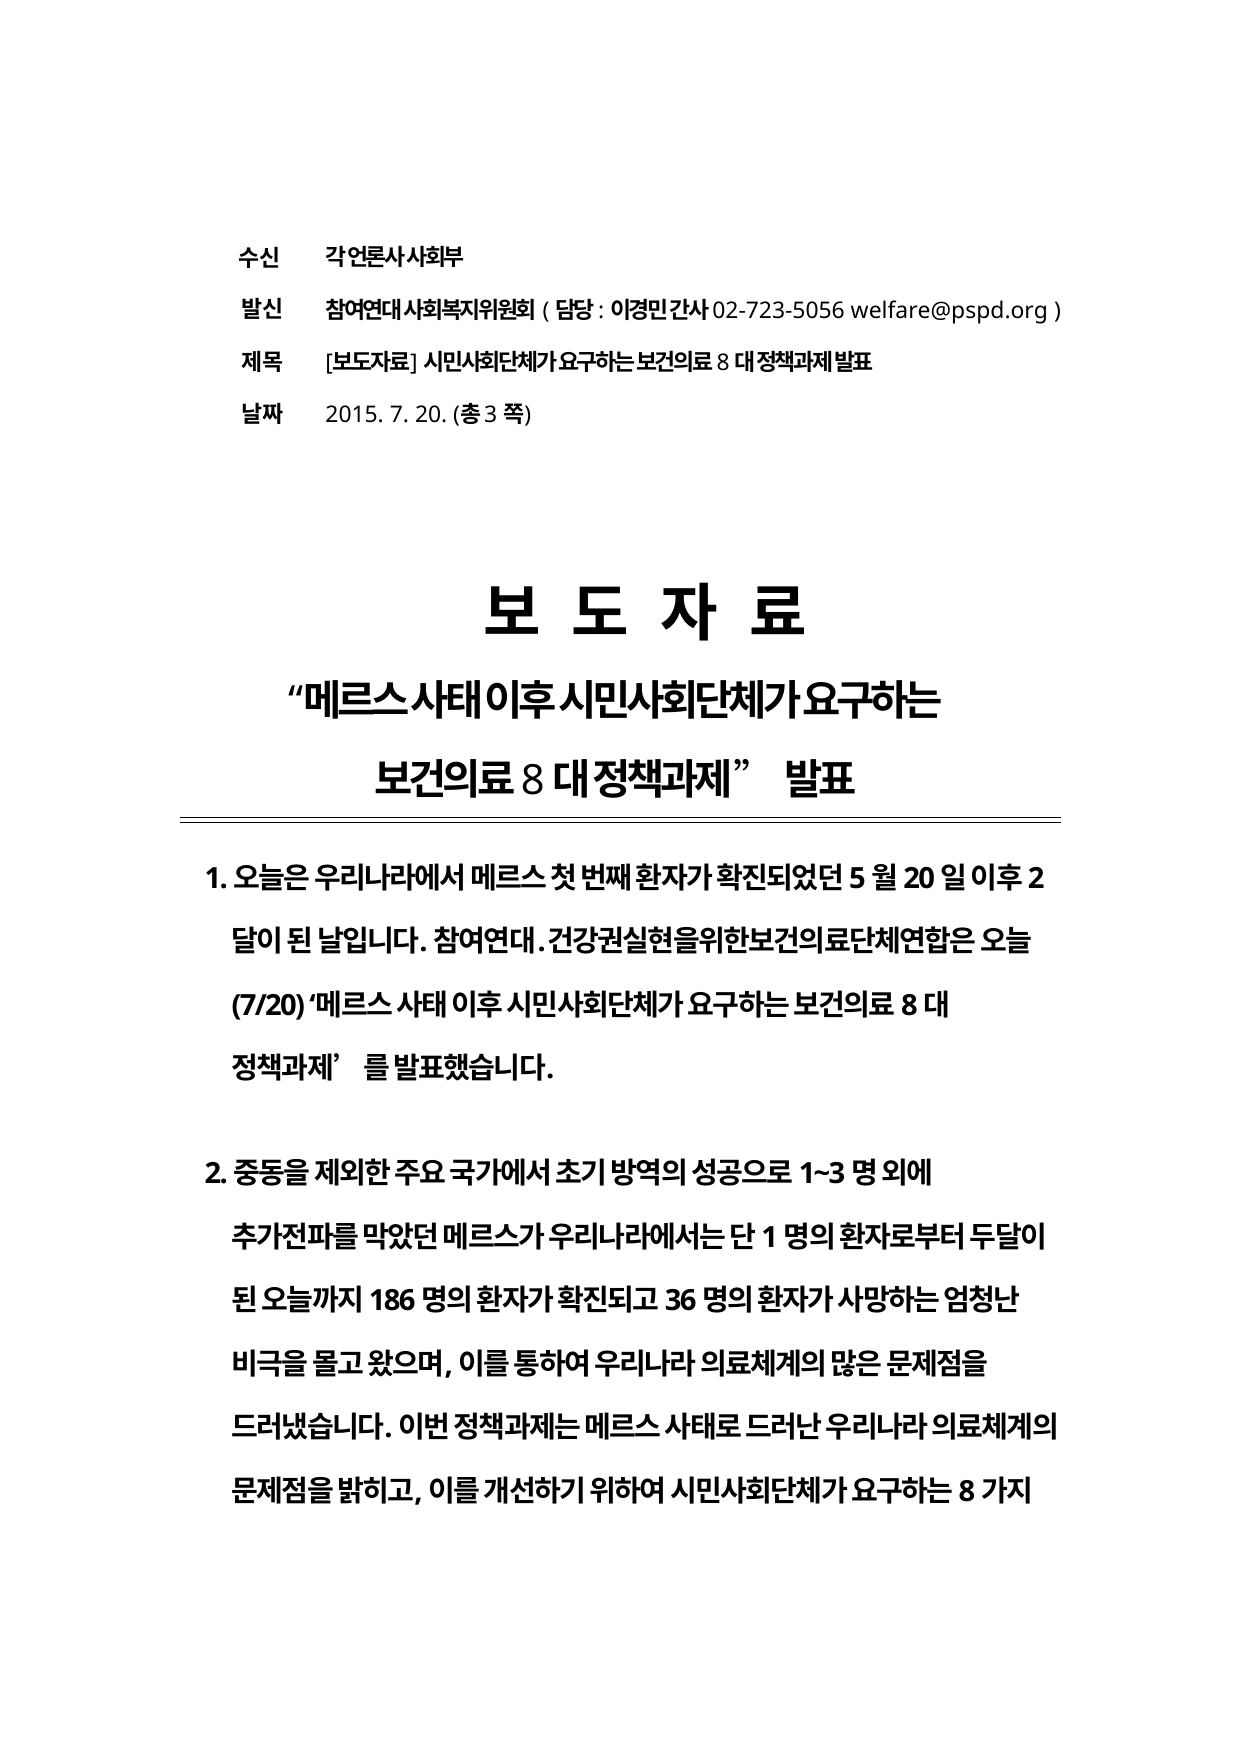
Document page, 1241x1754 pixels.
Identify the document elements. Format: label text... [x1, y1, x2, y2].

table_cell [204, 445, 1085, 551]
table_cell [보도자료] 시민사회단체가 요구하는 보건의료 8대 정책과제 발표 [322, 341, 1085, 393]
table_cell 날 짜 [204, 393, 322, 445]
text 1. 오늘은 우리나라에서 메르스 첫 번째 환자가 확진되었던 5월 20일 이후 2달이 된 날입니다. 참여연대․건강권실현을위한보건의료단체연합은 오늘(7/20) ‘메르스 사태 이후 시민사회단체가 요구하는 보건의료 8대 정책과제’를 발표했습니다. [204, 854, 1063, 1087]
text 2. 중동을 제외한 주요 국가에서 초기 방역의 성공으로 1~3명 외에 추가전파를 막았던 메르스가 우리나라에서는 단 1명의 환자로부터 두달이 된 오늘까지 186명의 환자가 확진되고 36명의 환자가 사망하는 엄청난 비극을 몰고 왔으며, 이를 통하여 우리나라 의료체계의 많은 문제점을 드러냈습니다. 이번 정책과제는 메르스 사태로 드러난 우리나라 의료체계의 문제점을 밝히고, 이를 개선하기 위하여 시민사회단체가 요구하는 8가지 [204, 1150, 1063, 1510]
table_header 각 언론사 사회부 [322, 236, 1085, 288]
table_cell 참여연대 사회복지위원회 ( 담당 : 이경민 간사 02-723-5056 welfare@pspd.org ) [322, 289, 1085, 341]
table_header 수 신 [204, 236, 322, 288]
table_cell 제 목 [204, 341, 322, 393]
table_cell 발 신 [204, 289, 322, 341]
table_cell 2015. 7. 20. (총 3 쪽) [322, 393, 1085, 445]
table_cell 보도자료 [204, 551, 1085, 664]
table_header “메르스 사태 이후 시민사회단체가 요구하는 보건의료 8대 정책과제” 발표 [180, 665, 1061, 817]
